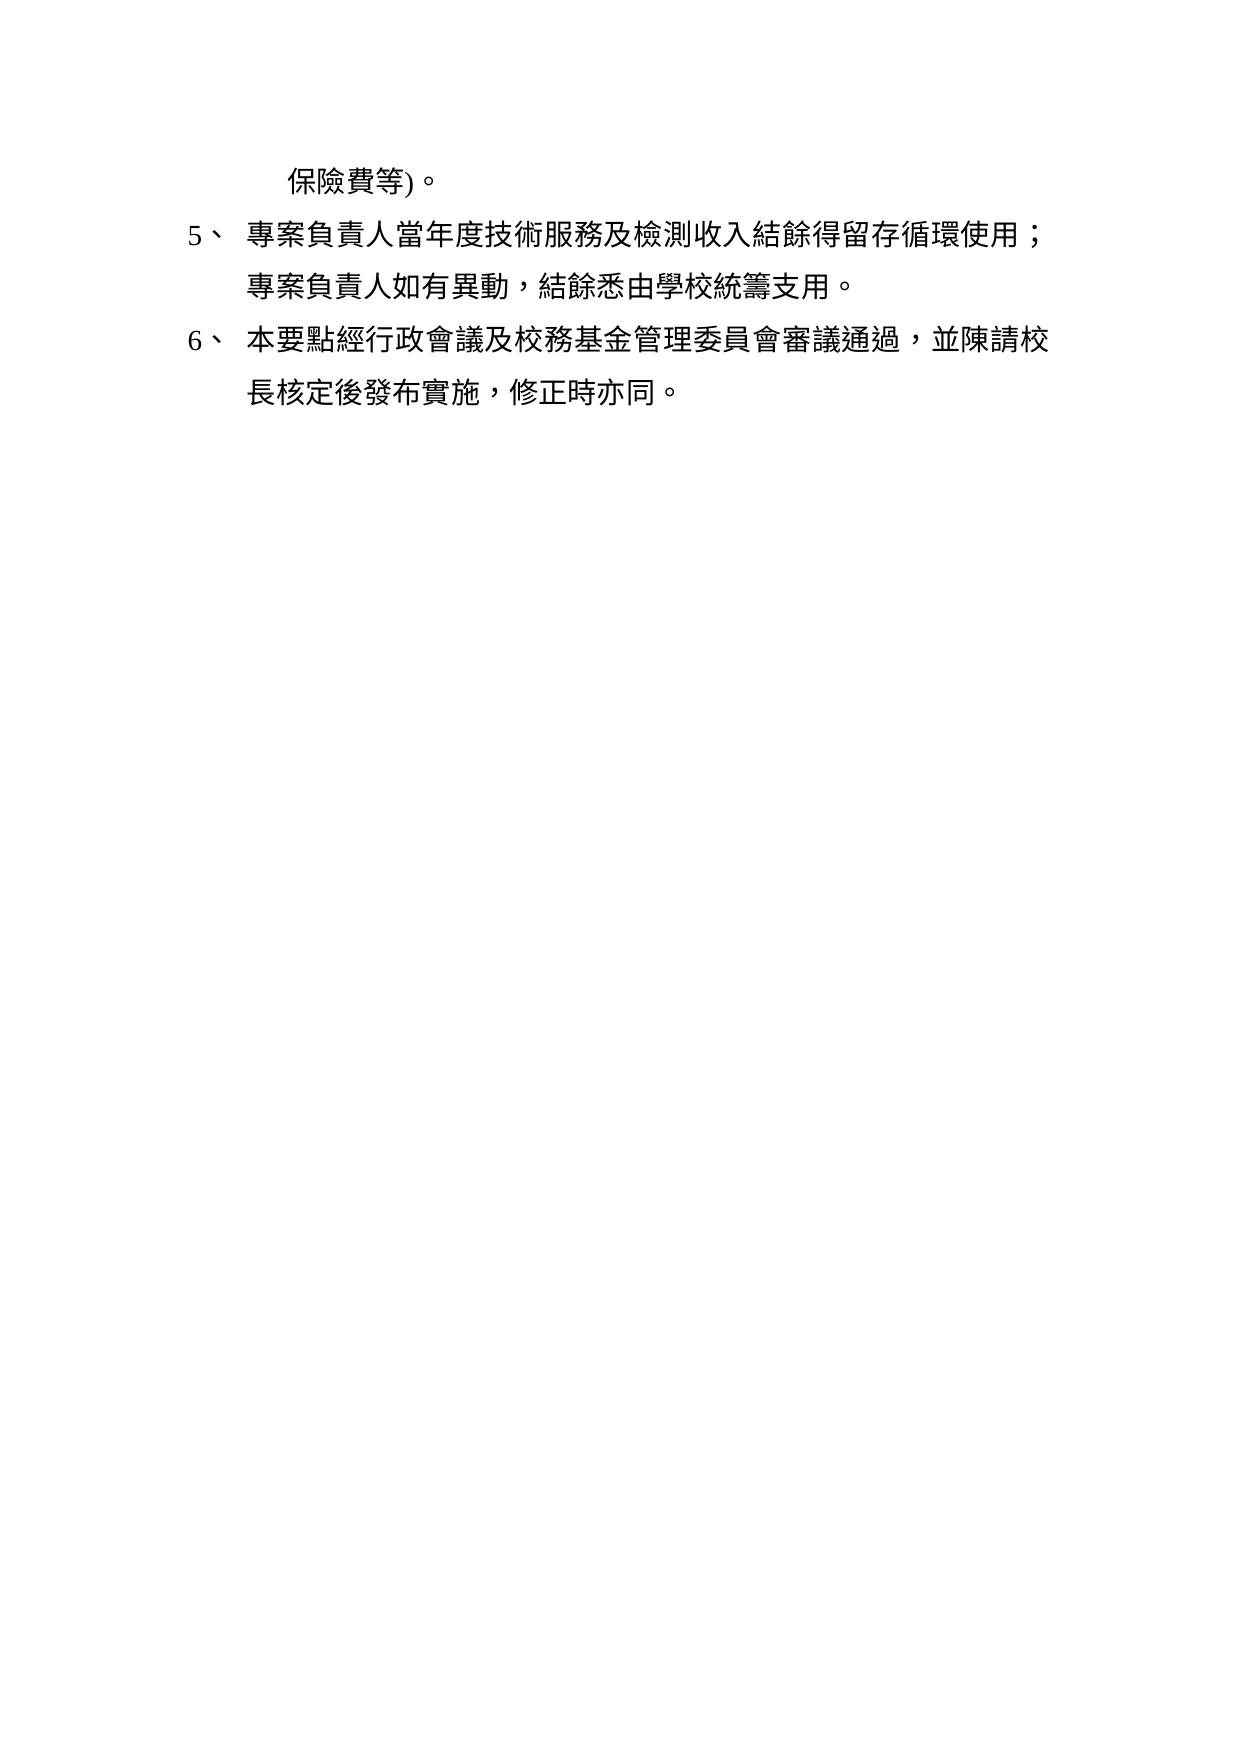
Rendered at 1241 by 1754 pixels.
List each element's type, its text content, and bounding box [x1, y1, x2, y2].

list 本要點經行政會議及校務基金管理委員會審議通過，並陳請校長核定後發布實施，修正時亦同。 [187, 317, 1053, 412]
list 保險費等)。 [237, 158, 1053, 201]
list 專案負責人當年度技術服務及檢測收入結餘得留存循環使用；專案負責人如有異動，結餘悉由學校統籌支用。 [187, 211, 1053, 306]
